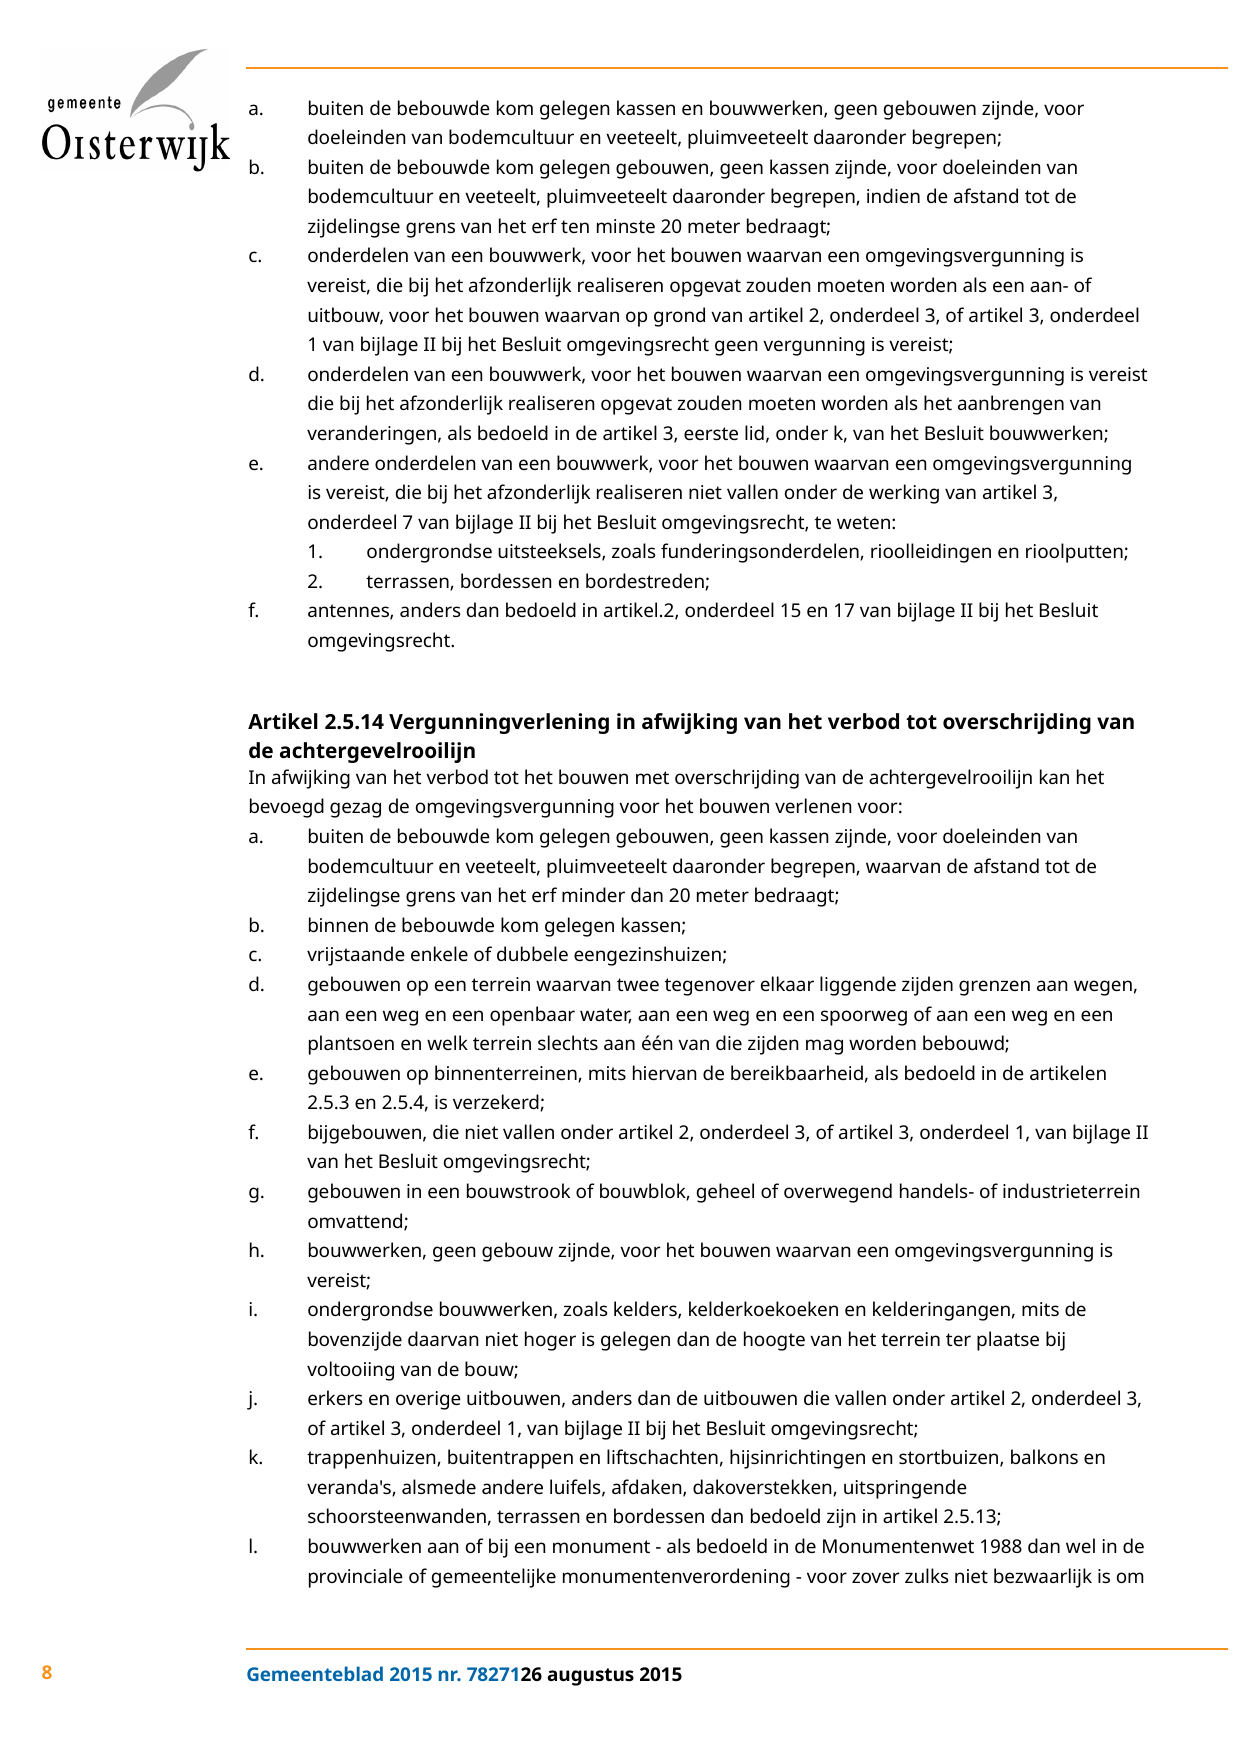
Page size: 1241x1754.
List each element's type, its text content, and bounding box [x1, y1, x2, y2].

list terrassen, bordessen en bordestreden; [307, 568, 1152, 594]
list buiten de bebouwde kom gelegen gebouwen, geen kassen zijnde, voor doeleinden van bodemcultuur en veeteelt, pluimveeteelt daaronder begrepen, waarvan de afstand tot de zijdelingse grens van het erf minder dan 20 meter bedraagt; [248, 823, 1152, 908]
list bijgebouwen, die niet vallen onder artikel 2, onderdeel 3, of artikel 3, onderdeel 1, van bijlage II van het Besluit omgevingsrecht; [248, 1119, 1152, 1174]
list bouwwerken aan of bij een monument - als bedoeld in de Monumentenwet 1988 dan wel in de provinciale of gemeentelijke monumentenverordening - voor zover zulks niet bezwaarlijk is om [248, 1533, 1152, 1589]
list trappenhuizen, buitentrappen en liftschachten, hijsinrichtingen en stortbuizen, balkons en veranda's, alsmede andere luifels, afdaken, dakoverstekken, uitspringende schoorsteenwanden, terrassen en bordessen dan bedoeld zijn in artikel 2.5.13; [248, 1444, 1152, 1529]
list binnen de bebouwde kom gelegen kassen; [248, 912, 1152, 938]
list bouwwerken, geen gebouw zijnde, voor het bouwen waarvan een omgevingsvergunning is vereist; [248, 1237, 1152, 1293]
list onderdelen van een bouwwerk, voor het bouwen waarvan een omgevingsvergunning is vereist, die bij het afzonderlijk realiseren opgevat zouden moeten worden als een aan- of uitbouw, voor het bouwen waarvan op grond van artikel 2, onderdeel 3, of artikel 3, onderdeel 1 van bijlage II bij het Besluit omgevingsrecht geen vergunning is vereist; [248, 243, 1152, 357]
text In afwijking van het verbod tot het bouwen met overschrijding van de achtergevelrooilijn kan het bevoegd gezag de omgevingsvergunning voor het bouwen verlenen voor: [248, 764, 1152, 819]
list vrijstaande enkele of dubbele eengezinshuizen; [248, 942, 1152, 967]
list gebouwen op een terrein waarvan twee tegenover elkaar liggende zijden grenzen aan wegen, aan een weg en een openbaar water, aan een weg en een spoorweg of aan een weg en een plantsoen en welk terrein slechts aan één van die zijden mag worden bebouwd; [248, 971, 1152, 1056]
list gebouwen op binnenterreinen, mits hiervan de bereikbaarheid, als bedoeld in de artikelen 2.5.3 en 2.5.4, is verzekerd; [248, 1060, 1152, 1115]
list erkers en overige uitbouwen, anders dan de uitbouwen die vallen onder artikel 2, onderdeel 3, of artikel 3, onderdeel 1, van bijlage II bij het Besluit omgevingsrecht; [248, 1385, 1152, 1441]
list andere onderdelen van een bouwwerk, voor het bouwen waarvan een omgevingsvergunning is vereist, die bij het afzonderlijk realiseren niet vallen onder de werking van artikel 3, onderdeel 7 van bijlage II bij het Besluit omgevingsrecht, te weten: [248, 450, 1152, 535]
list onderdelen van een bouwwerk, voor het bouwen waarvan een omgevingsvergunning is vereist die bij het afzonderlijk realiseren opgevat zouden moeten worden als het aanbrengen van veranderingen, als bedoeld in de artikel 3, eerste lid, onder k, van het Besluit bouwwerken; [248, 361, 1152, 446]
list ondergrondse bouwwerken, zoals kelders, kelderkoekoeken en kelderingangen, mits de bovenzijde daarvan niet hoger is gelegen dan de hoogte van het terrein ter plaatse bij voltooiing van de bouw; [248, 1297, 1152, 1382]
list gebouwen in een bouwstrook of bouwblok, geheel of overwegend handels- of industrieterrein omvattend; [248, 1178, 1152, 1234]
list buiten de bebouwde kom gelegen gebouwen, geen kassen zijnde, voor doeleinden van bodemcultuur en veeteelt, pluimveeteelt daaronder begrepen, indien de afstand tot de zijdelingse grens van het erf ten minste 20 meter bedraagt; [248, 154, 1152, 239]
list ondergrondse uitsteeksels, zoals funderingsonderdelen, rioolleidingen en rioolputten; [307, 538, 1152, 564]
text Artikel 2.5.14 Vergunningverlening in afwijking van het verbod tot overschrijding van de achtergevelrooilijn [248, 707, 1152, 764]
list antennes, anders dan bedoeld in artikel.2, onderdeel 15 en 17 van bijlage II bij het Besluit omgevingsrecht. [248, 598, 1152, 653]
list buiten de bebouwde kom gelegen kassen en bouwwerken, geen gebouwen zijnde, voor doeleinden van bodemcultuur en veeteelt, pluimveeteelt daaronder begrepen; [248, 95, 1152, 150]
picture [41, 47, 231, 172]
